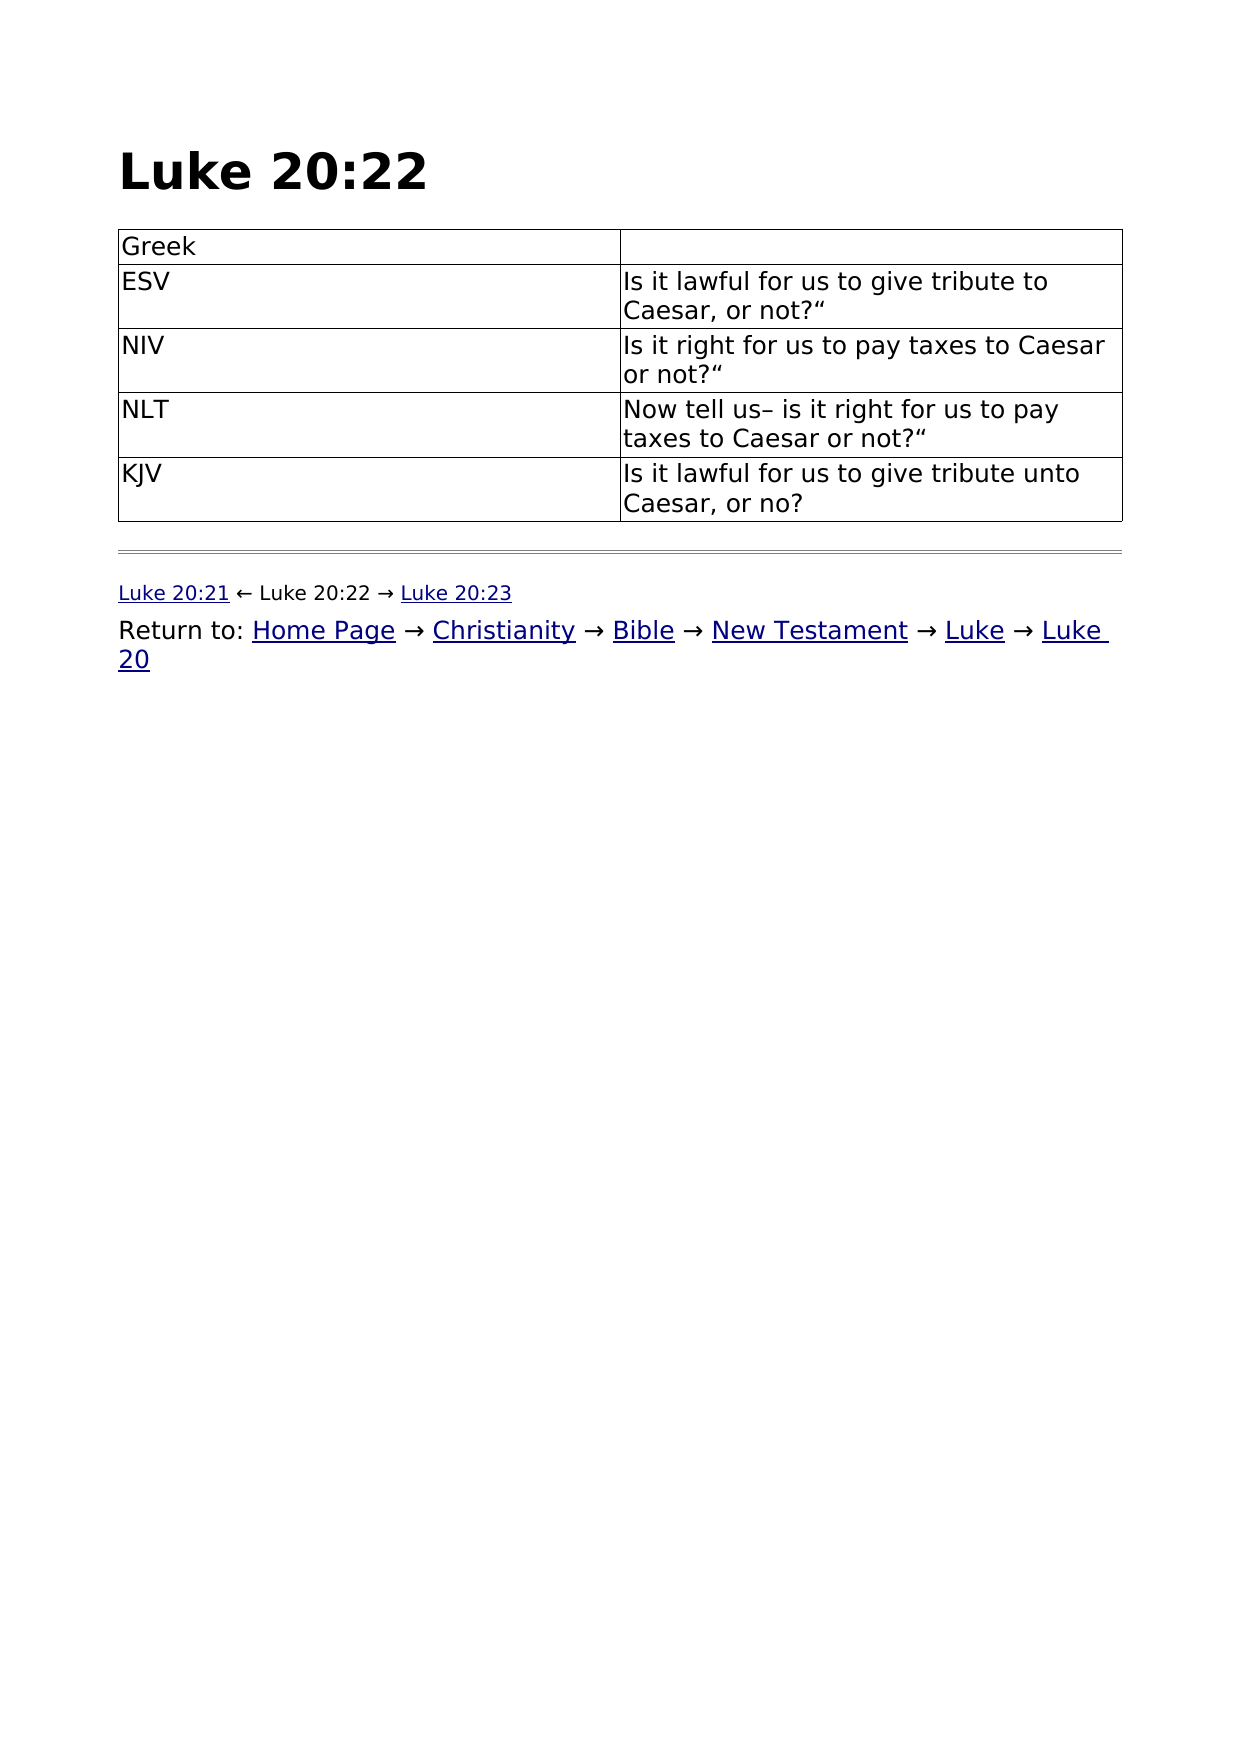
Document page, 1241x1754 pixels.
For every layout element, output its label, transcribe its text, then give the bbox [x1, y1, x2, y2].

table_header Greek [119, 230, 620, 264]
table_cell Is it lawful for us to give tribute to Caesar, or not?“ [621, 265, 1122, 328]
table_cell ESV [119, 265, 620, 328]
table_cell Is it lawful for us to give tribute unto Caesar, or no? [621, 458, 1122, 521]
table_cell KJV [119, 458, 620, 521]
subtitle Luke 20:22 [118, 143, 1122, 201]
text Luke 20:21 ← Luke 20:22 → Luke 20:23 [118, 582, 1122, 616]
table_cell NIV [119, 329, 620, 392]
table_cell Now tell us– is it right for us to pay taxes to Caesar or not?“ [621, 393, 1122, 457]
table_cell NLT [119, 393, 620, 457]
table_cell Is it right for us to pay taxes to Caesar or not?“ [621, 329, 1122, 392]
table_header [621, 230, 1122, 264]
text Return to: Home Page → Christianity → Bible → New Testament → Luke → Luke 20 [118, 616, 1122, 674]
